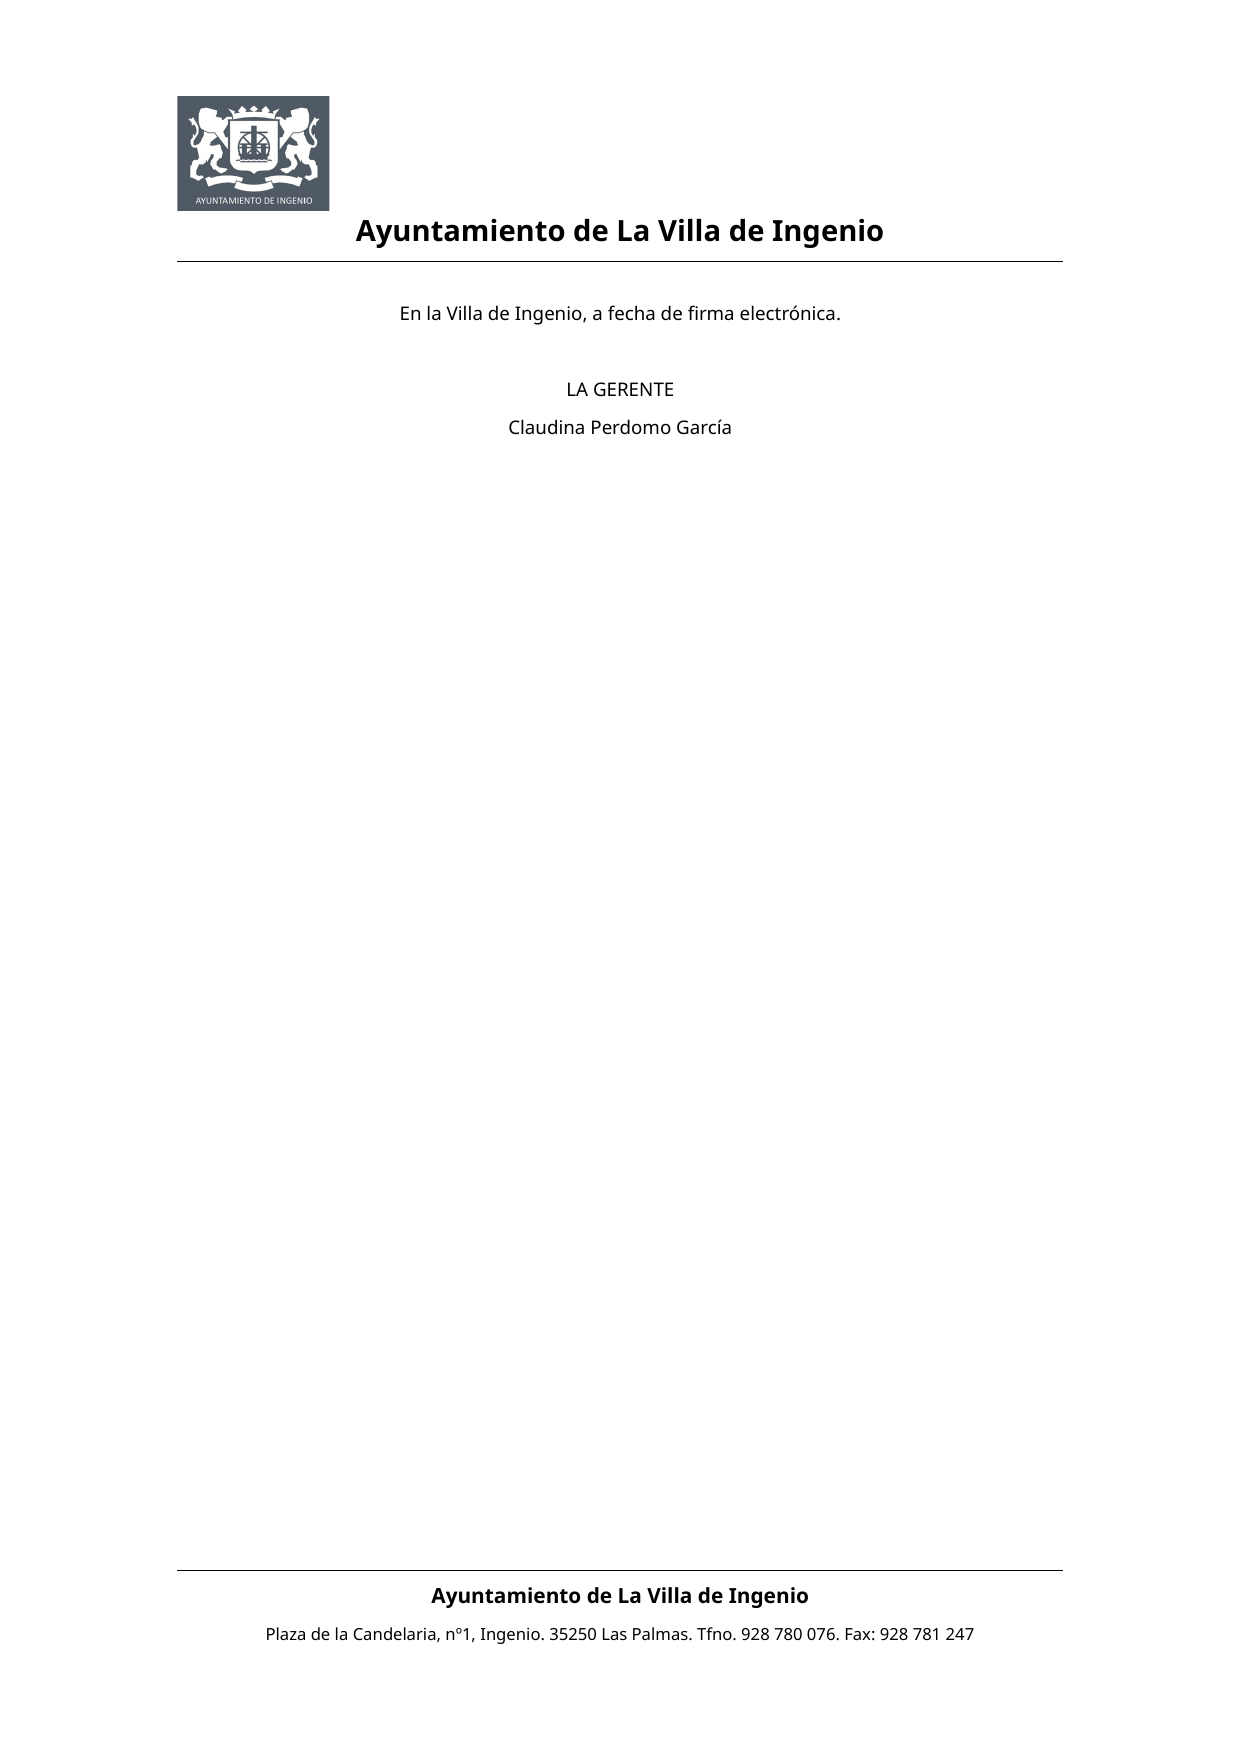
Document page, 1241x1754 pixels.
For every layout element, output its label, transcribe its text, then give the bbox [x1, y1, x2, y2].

text Claudina Perdomo García [177, 414, 1063, 439]
text LA GERENTE [177, 376, 1063, 401]
text En la Villa de Ingenio, a fecha de firma electrónica. [177, 300, 1063, 325]
